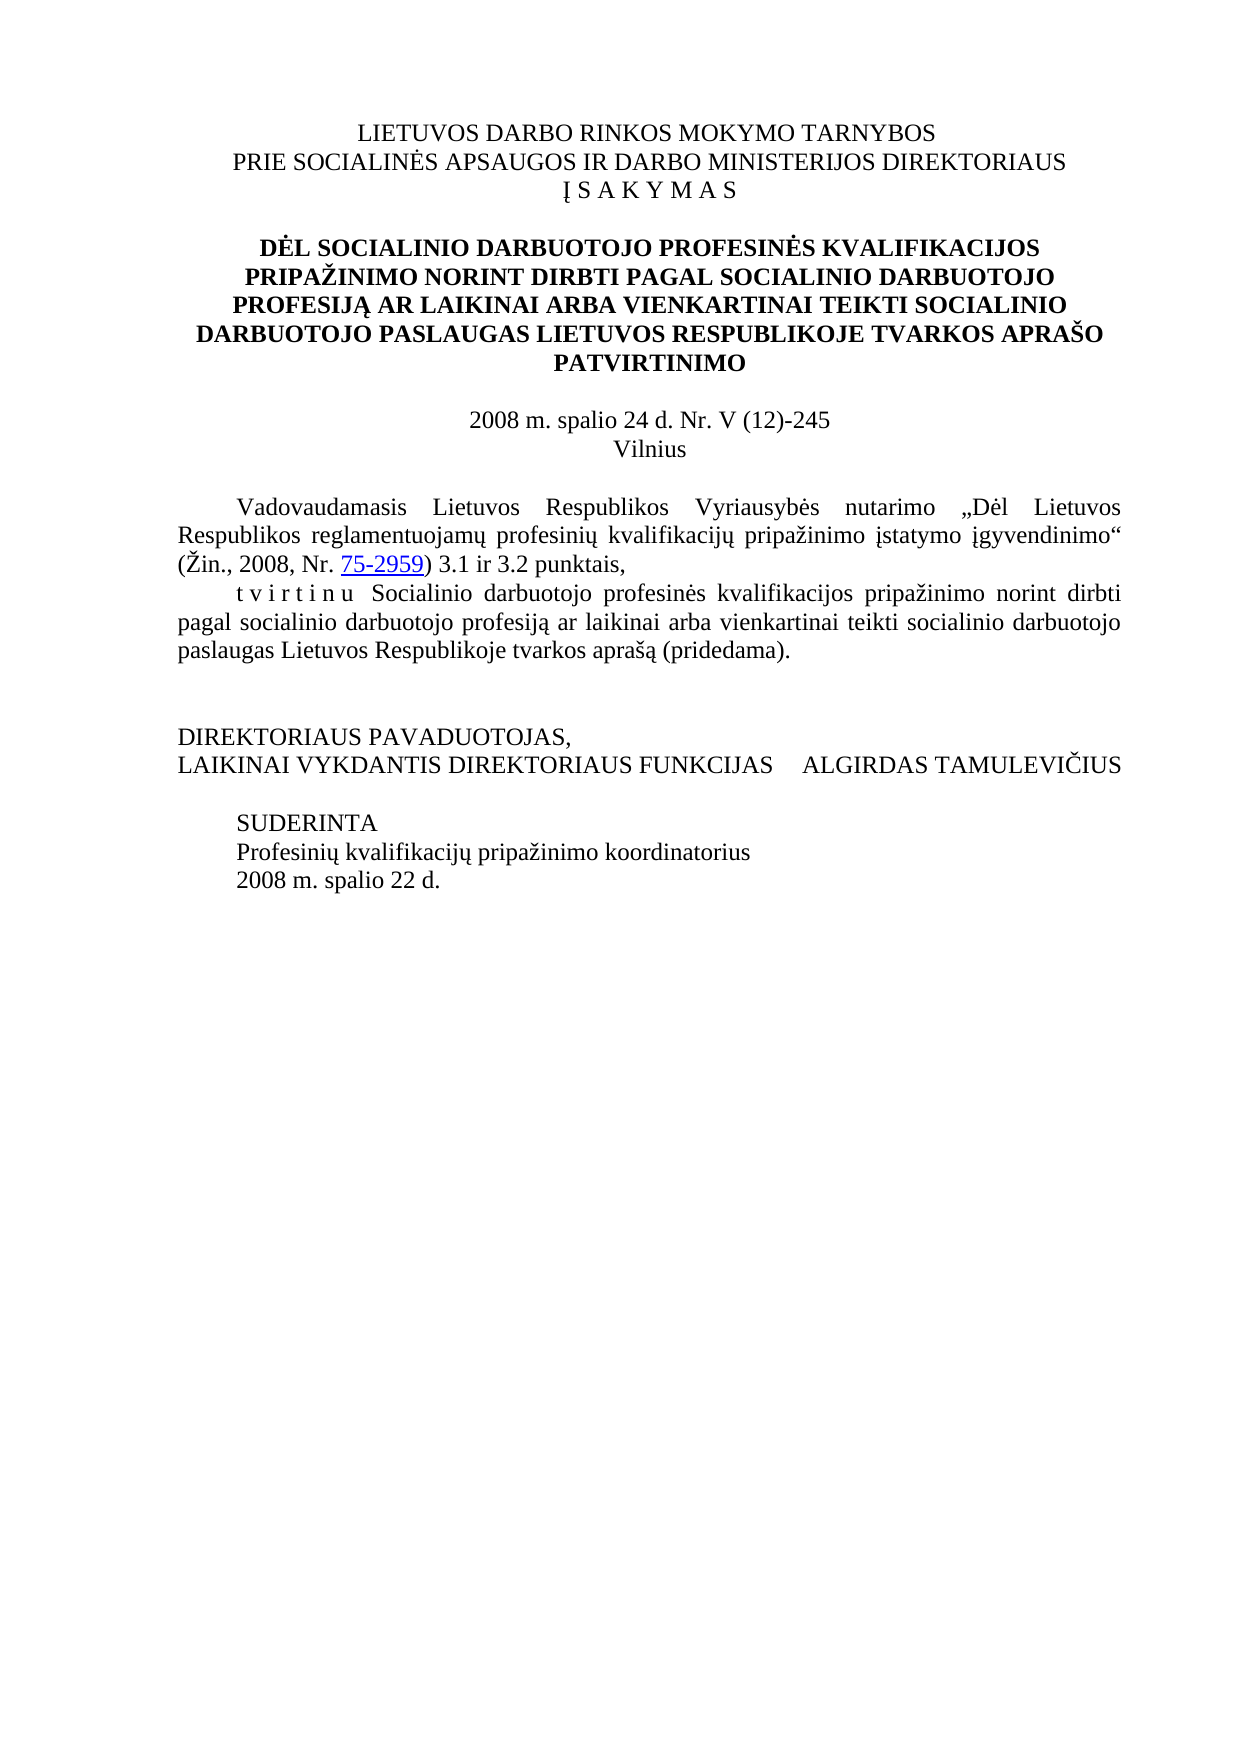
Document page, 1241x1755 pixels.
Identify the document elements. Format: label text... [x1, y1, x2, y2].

text ĮSAKYMAS [177, 176, 1122, 204]
text LIETUVOS DARBO RINKOS MOKYMO TARNYBOS PRIE SOCIALINĖS APSAUGOS IR DARBO MINISTERIJOS DIREKTORIAUS [177, 118, 1122, 176]
text DĖL SOCIALINIO DARBUOTOJO PROFESINĖS KVALIFIKACIJOS PRIPAŽINIMO NORINT DIRBTI PAGAL SOCIALINIO DARBUOTOJO PROFESIJĄ AR LAIKINAI ARBA VIENKARTINAI TEIKTI SOCIALINIO DARBUOTOJO PASLAUGAS LIETUVOS RESPUBLIKOJE TVARKOS APRAŠO PATVIRTINIMO [177, 233, 1122, 377]
text LAIKINAI VYKDANTIS DIREKTORIAUS FUNKCIJAS ALGIRDAS TAMULEVIČIUS [177, 751, 1122, 779]
text Profesinių kvalifikacijų pripažinimo koordinatorius [236, 837, 1122, 866]
text Vilnius [177, 434, 1122, 463]
text DIREKTORIAUS PAVADUOTOJAS, [177, 722, 1122, 751]
text SUDERINTA [236, 808, 1122, 837]
text tvirtinu Socialinio darbuotojo profesinės kvalifikacijos pripažinimo norint dirbti pagal socialinio darbuotojo profesiją ar laikinai arba vienkartinai teikti socialinio darbuotojo paslaugas Lietuvos Respublikoje tvarkos aprašą (pridedama). [177, 578, 1122, 664]
text 2008 m. spalio 22 d. [236, 866, 1122, 894]
text 2008 m. spalio 24 d. Nr. V (12)-245 [177, 406, 1122, 434]
text Vadovaudamasis Lietuvos Respublikos Vyriausybės nutarimo „Dėl Lietuvos Respublikos reglamentuojamų profesinių kvalifikacijų pripažinimo įstatymo įgyvendinimo“ (Žin., 2008, Nr. 75-2959) 3.1 ir 3.2 punktais, [177, 492, 1122, 578]
